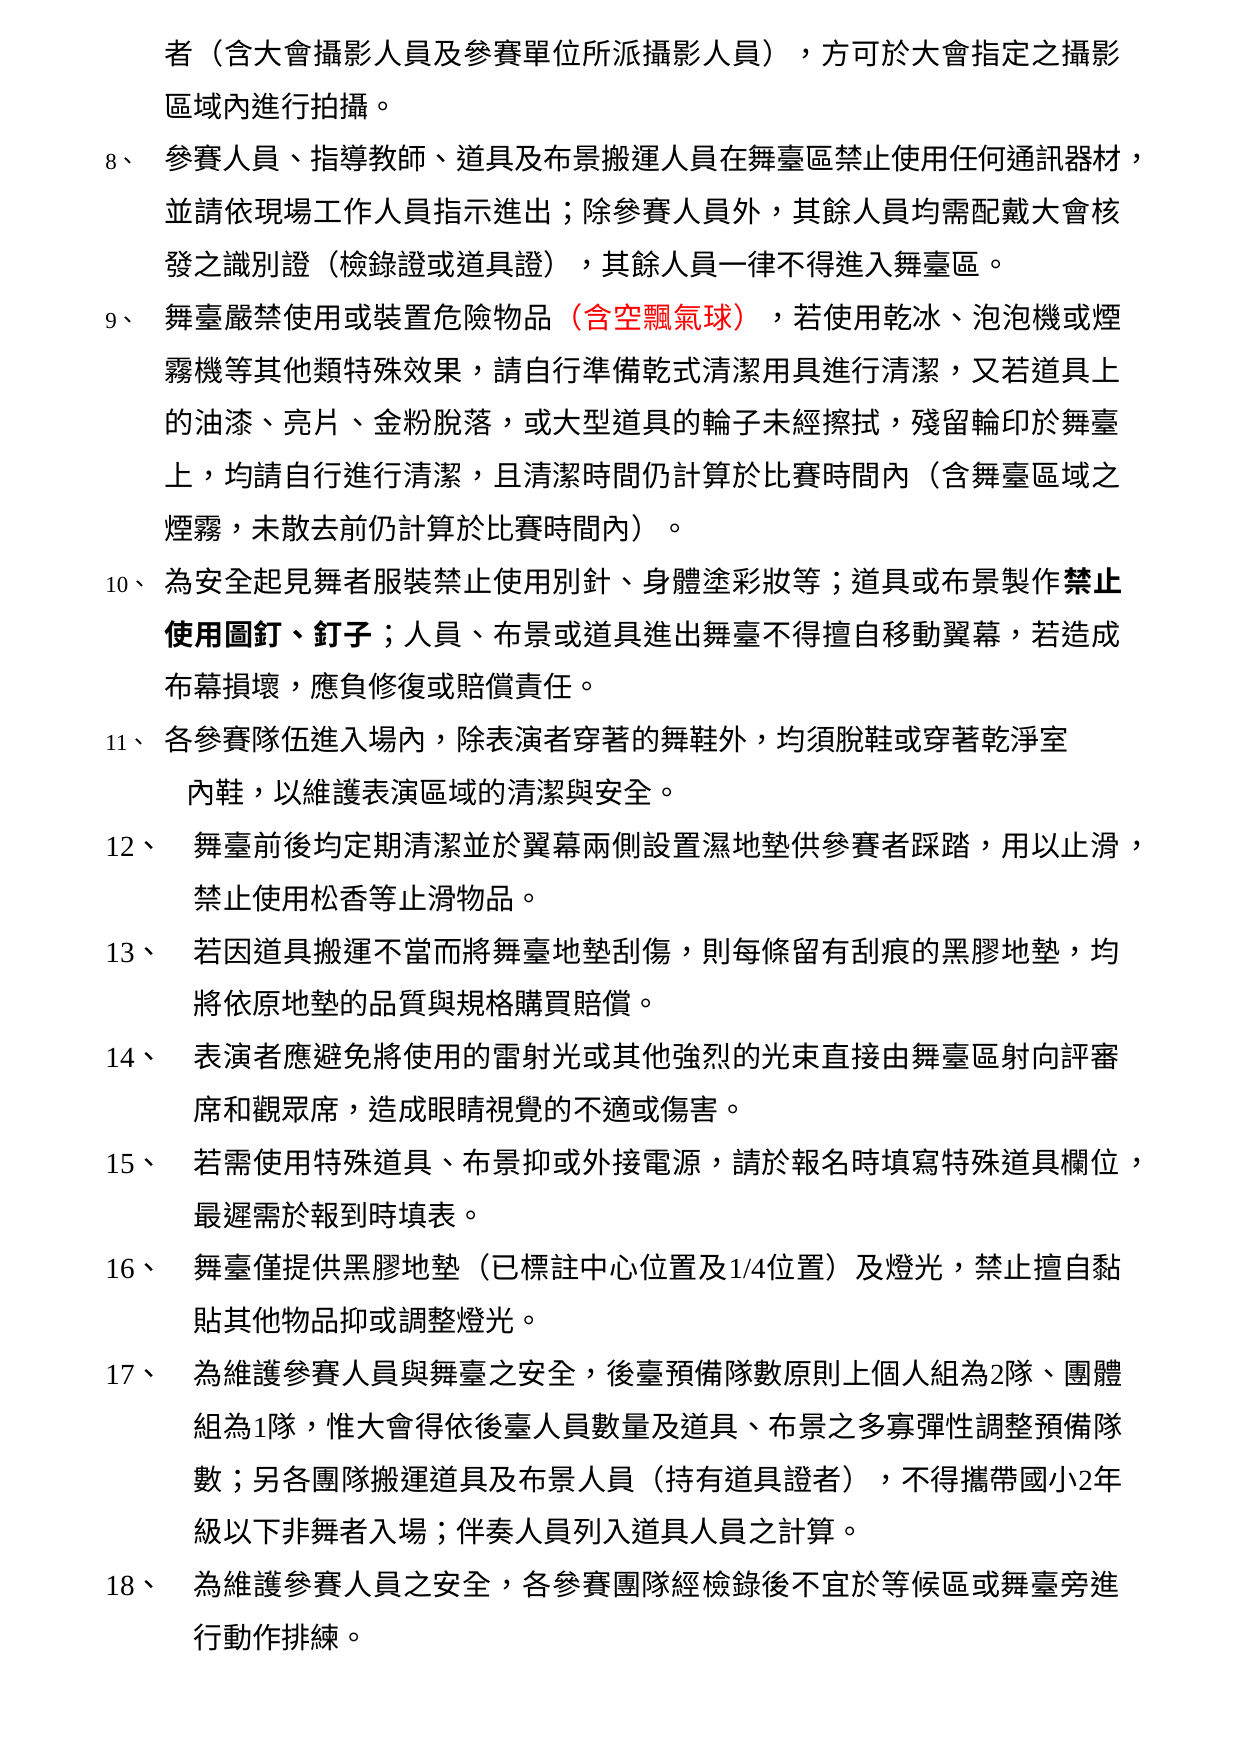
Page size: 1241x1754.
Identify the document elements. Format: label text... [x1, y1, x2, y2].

list 舞臺僅提供黑膠地墊（已標註中心位置及1/4位置）及燈光，禁止擅自黏貼其他物品抑或調整燈光。 [105, 1245, 1122, 1340]
list 舞臺嚴禁使用或裝置危險物品（含空飄氣球），若使用乾冰、泡泡機或煙霧機等其他類特殊效果，請自行準備乾式清潔用具進行清潔，又若道具上的油漆、亮片、金粉脫落，或大型道具的輪子未經擦拭，殘留輪印於舞臺上，均請自行進行清潔，且清潔時間仍計算於比賽時間內（含舞臺區域之煙霧，未散去前仍計算於比賽時間內）。 [105, 294, 1122, 548]
text 內鞋，以維護表演區域的清潔與安全。 [164, 770, 1122, 812]
list 若需使用特殊道具、布景抑或外接電源，請於報名時填寫特殊道具欄位，最遲需於報到時填表。 [105, 1139, 1122, 1234]
list 舞臺前後均定期清潔並於翼幕兩側設置濕地墊供參賽者踩踏，用以止滑，禁止使用松香等止滑物品。 [105, 822, 1122, 918]
list 若因道具搬運不當而將舞臺地墊刮傷，則每條留有刮痕的黑膠地墊，均將依原地墊的品質與規格購買賠償。 [105, 928, 1122, 1023]
list 為安全起見舞者服裝禁止使用別針、身體塗彩妝等；道具或布景製作禁止使用圖釘、釘子；人員、布景或道具進出舞臺不得擅自移動翼幕，若造成布幕損壞，應負修復或賠償責任。 [105, 558, 1122, 706]
list 各參賽隊伍進入場內，除表演者穿著的舞鞋外，均須脫鞋或穿著乾淨室 [105, 717, 1122, 759]
list 參賽人員、指導教師、道具及布景搬運人員在舞臺區禁止使用任何通訊器材，並請依現場工作人員指示進出；除參賽人員外，其餘人員均需配戴大會核發之識別證（檢錄證或道具證），其餘人員一律不得進入舞臺區。 [105, 136, 1122, 284]
list 表演者應避免將使用的雷射光或其他強烈的光束直接由舞臺區射向評審席和觀眾席，造成眼睛視覺的不適或傷害。 [105, 1034, 1122, 1129]
list 者（含大會攝影人員及參賽單位所派攝影人員），方可於大會指定之攝影區域內進行拍攝。 [105, 30, 1122, 125]
list 為維護參賽人員之安全，各參賽團隊經檢錄後不宜於等候區或舞臺旁進行動作排練。 [105, 1562, 1122, 1657]
list 為維護參賽人員與舞臺之安全，後臺預備隊數原則上個人組為2隊、團體組為1隊，惟大會得依後臺人員數量及道具、布景之多寡彈性調整預備隊數；另各團隊搬運道具及布景人員（持有道具證者），不得攜帶國小2年級以下非舞者入場；伴奏人員列入道具人員之計算。 [105, 1351, 1122, 1551]
